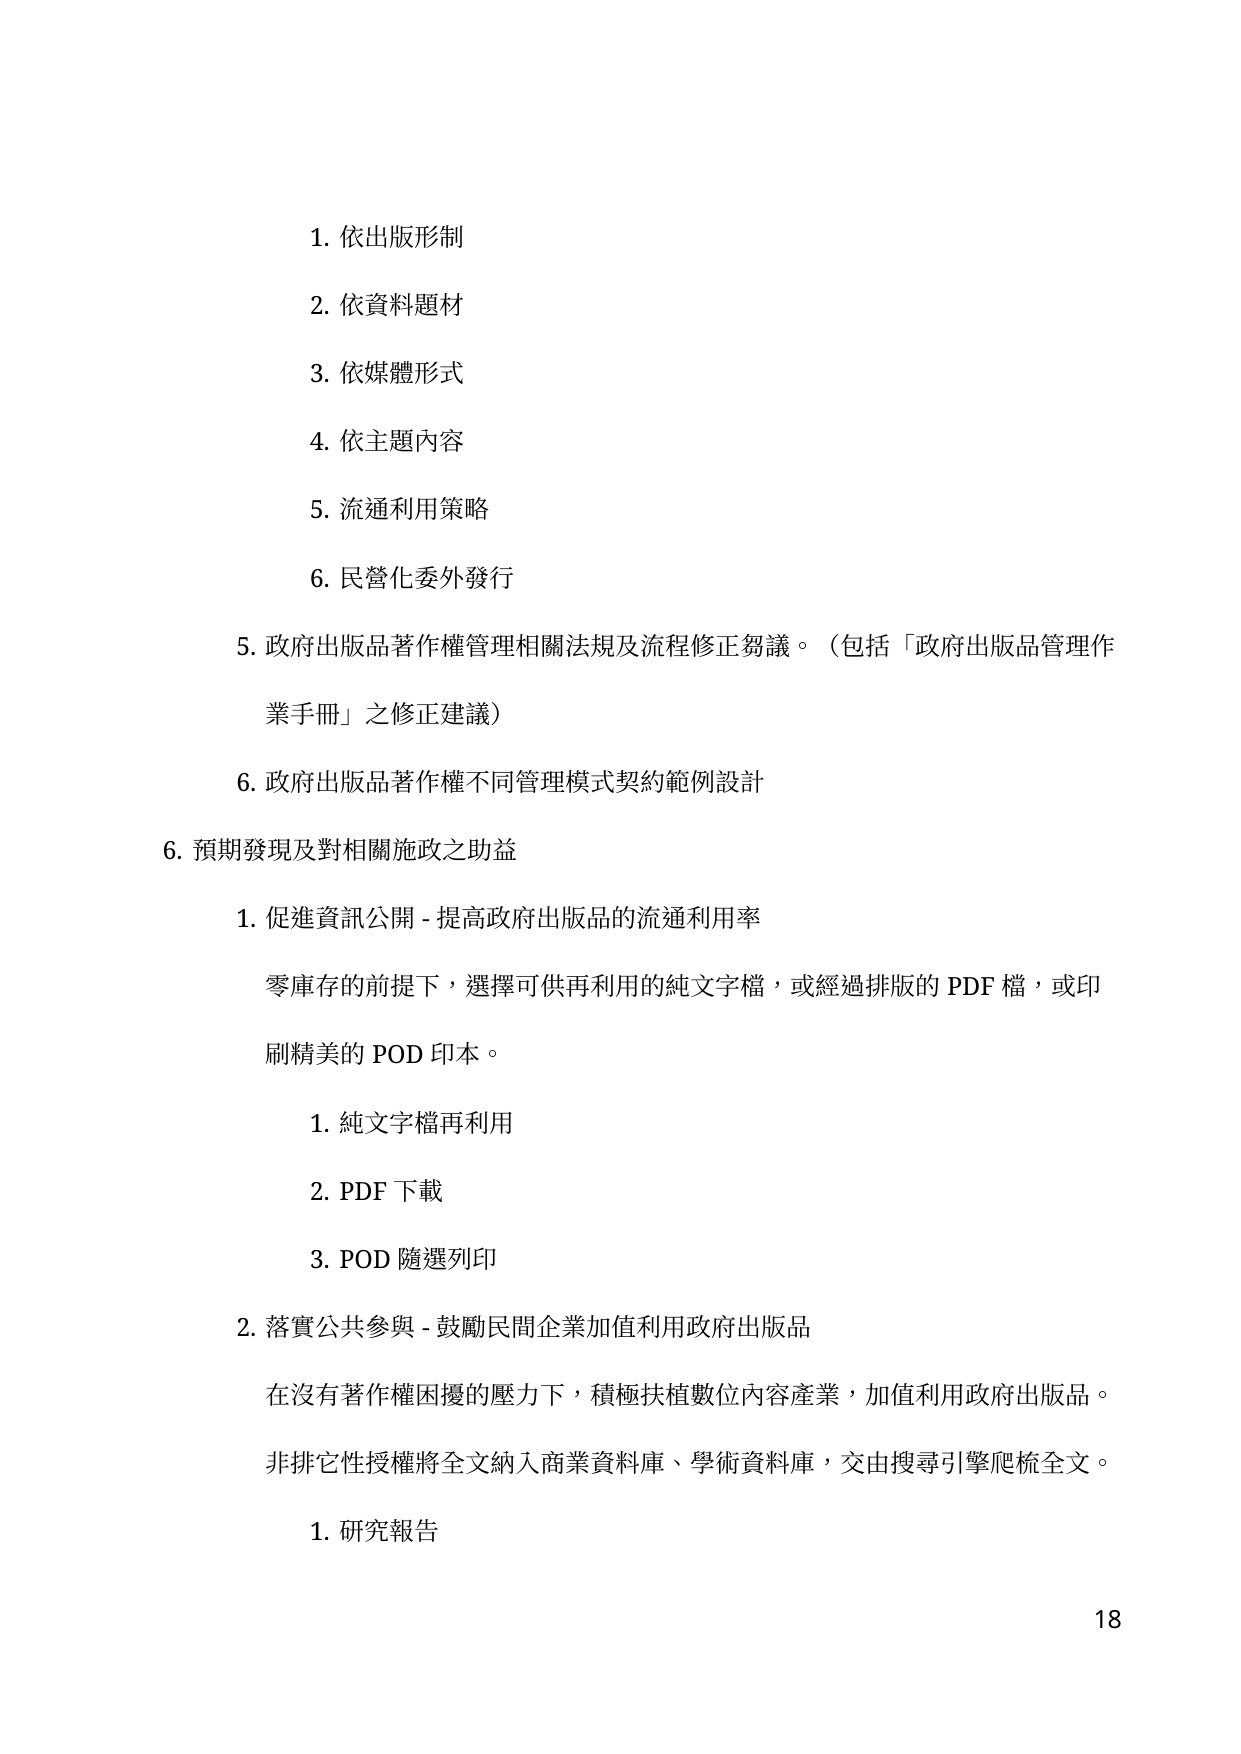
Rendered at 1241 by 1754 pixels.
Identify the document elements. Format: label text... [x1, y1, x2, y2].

list PDF 下載 [309, 1139, 1122, 1207]
list 依媒體形式 [309, 322, 1122, 390]
list 依出版形制 [309, 186, 1122, 254]
list 研究報告 [309, 1492, 1122, 1548]
text 零庫存的前提下，選擇可供再利用的純文字檔，或經過排版的 PDF 檔，或印刷精美的 POD 印本。 [265, 947, 1122, 1071]
list 落實公共參與 - 鼓勵民間企業加值利用政府出版品 [236, 1276, 1122, 1344]
list 政府出版品著作權管理相關法規及流程修正芻議。（包括「政府出版品管理作業手冊」之修正建議） [236, 594, 1122, 730]
text 在沒有著作權困擾的壓力下，積極扶植數位內容產業，加值利用政府出版品。非排它性授權將全文納入商業資料庫、學術資料庫，交由搜尋引擎爬梳全文。 [265, 1356, 1122, 1480]
list 政府出版品著作權不同管理模式契約範例設計 [236, 730, 1122, 799]
list 促進資訊公開 - 提高政府出版品的流通利用率 [236, 879, 1122, 935]
list 純文字檔再利用 [309, 1084, 1122, 1139]
list 依資料題材 [309, 254, 1122, 322]
list 流通利用策略 [309, 458, 1122, 526]
list POD 隨選列印 [309, 1207, 1122, 1276]
list 依主題內容 [309, 390, 1122, 458]
list 民營化委外發行 [309, 526, 1122, 594]
list 預期發現及對相關施政之助益 [162, 799, 1122, 867]
